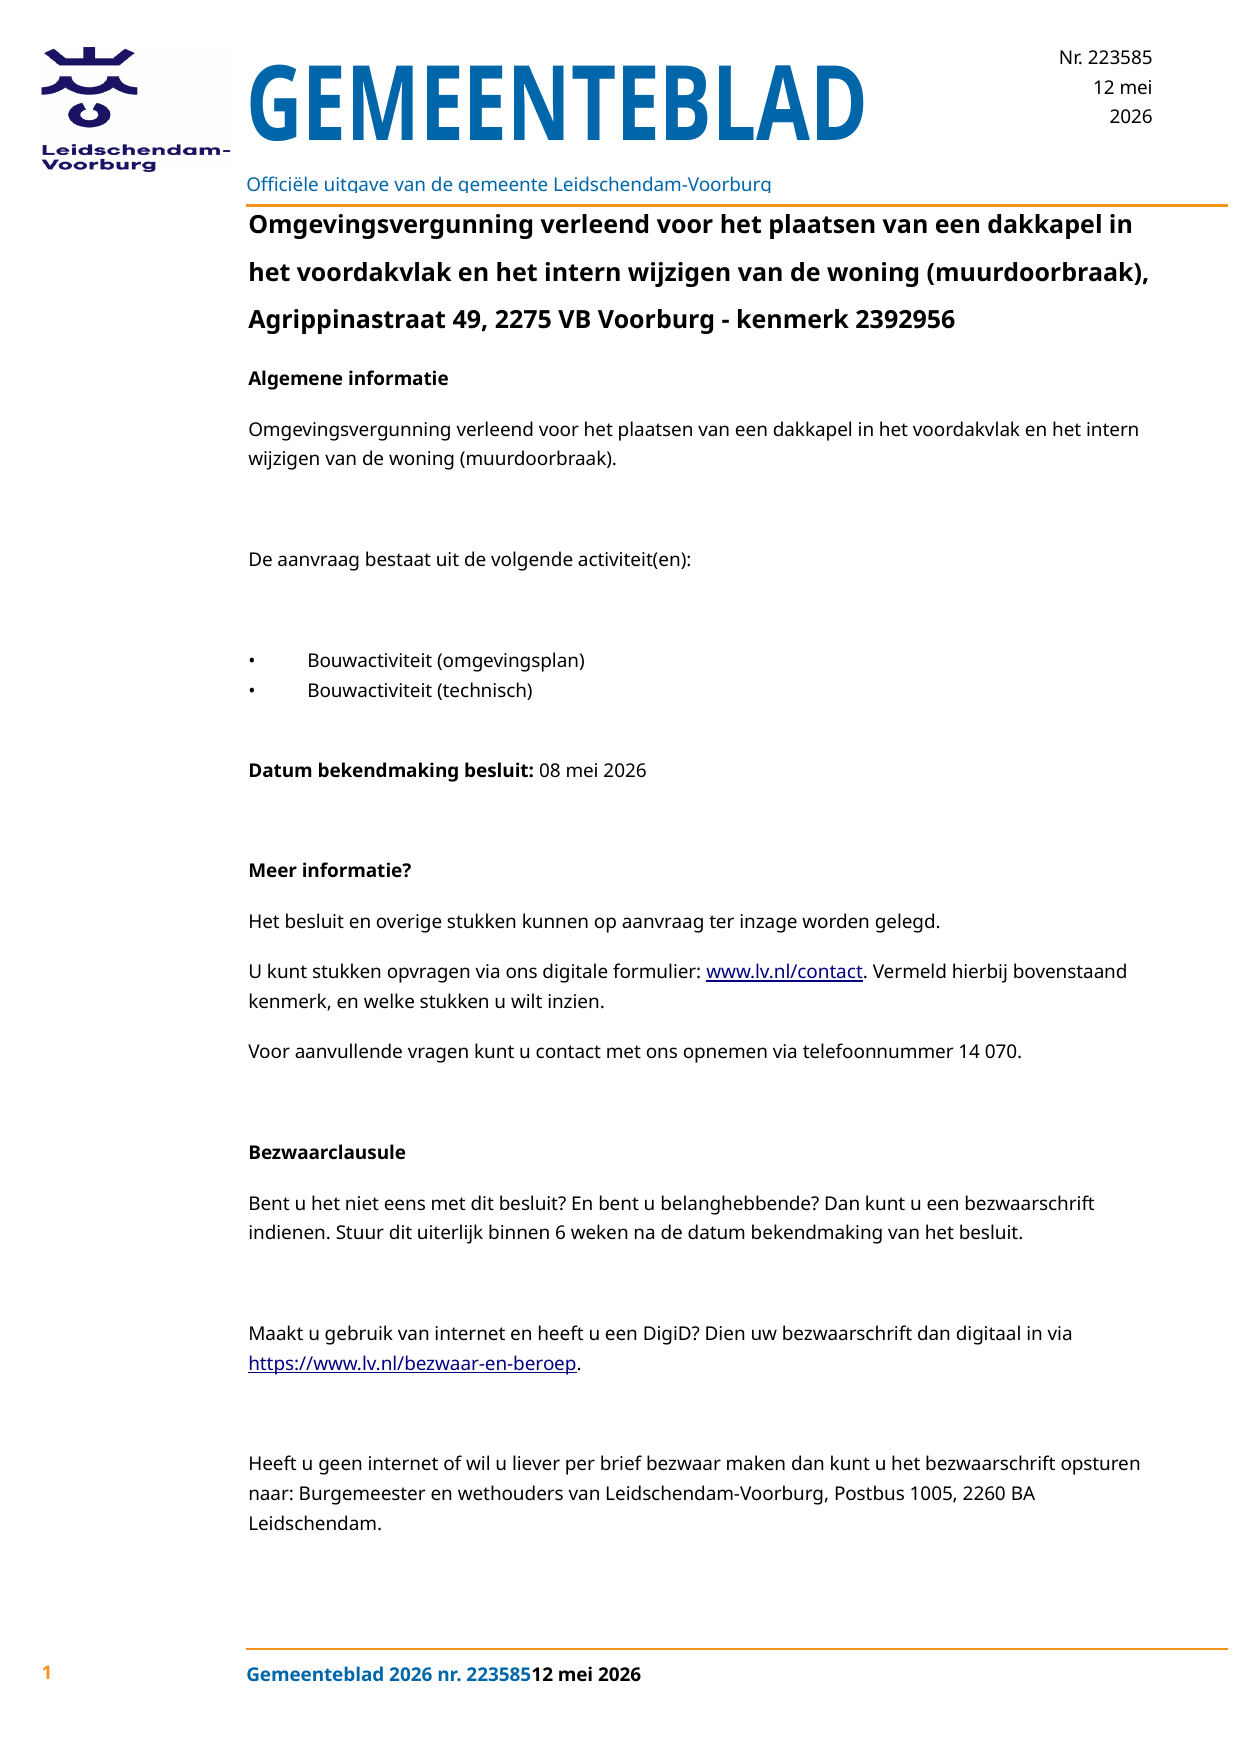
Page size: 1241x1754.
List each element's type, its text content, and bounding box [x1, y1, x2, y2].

text U kunt stukken opvragen via ons digitale formulier: www.lv.nl/contact. Vermeld hierbij bovenstaand kenmerk, en welke stukken u wilt inzien. [248, 958, 1152, 1014]
list Bouwactiviteit (omgevingsplan) [248, 647, 1152, 673]
text Omgevingsvergunning verleend voor het plaatsen van een dakkapel in het voordakvlak en het intern wijzigen van de woning (muurdoorbraak), Agrippinastraat 49, 2275 VB Voorburg - kenmerk 2392956 [248, 207, 1152, 336]
text Bent u het niet eens met dit besluit? En bent u belanghebbende? Dan kunt u een bezwaarschrift indienen. Stuur dit uiterlijk binnen 6 weken na de datum bekendmaking van het besluit. [248, 1190, 1152, 1245]
text Heeft u geen internet of wil u liever per brief bezwaar maken dan kunt u het bezwaarschrift opsturen naar: Burgemeester en wethouders van Leidschendam-Voorburg, Postbus 1005, 2260 BA Leidschendam. [248, 1451, 1152, 1535]
text Omgevingsvergunning verleend voor het plaatsen van een dakkapel in het voordakvlak en het intern wijzigen van de woning (muurdoorbraak). [248, 416, 1152, 471]
text De aanvraag bestaat uit de volgende activiteit(en): [248, 546, 1152, 572]
text Voor aanvullende vragen kunt u contact met ons opnemen via telefoonnummer 14 070. [248, 1038, 1152, 1064]
text Het besluit en overige stukken kunnen op aanvraag ter inzage worden gelegd. [248, 908, 1152, 934]
list Bouwactiviteit (technisch) [248, 677, 1152, 702]
text Bezwaarclausule [248, 1139, 1152, 1165]
picture [41, 47, 231, 172]
text Datum bekendmaking besluit: 08 mei 2026 [248, 757, 1152, 782]
text Algemene informatie [248, 366, 1152, 391]
text Meer informatie? [248, 858, 1152, 883]
text Maakt u gebruik van internet en heeft u een DigiD? Dien uw bezwaarschrift dan digitaal in via https://www.lv.nl/bezwaar-en-beroep. [248, 1320, 1152, 1375]
